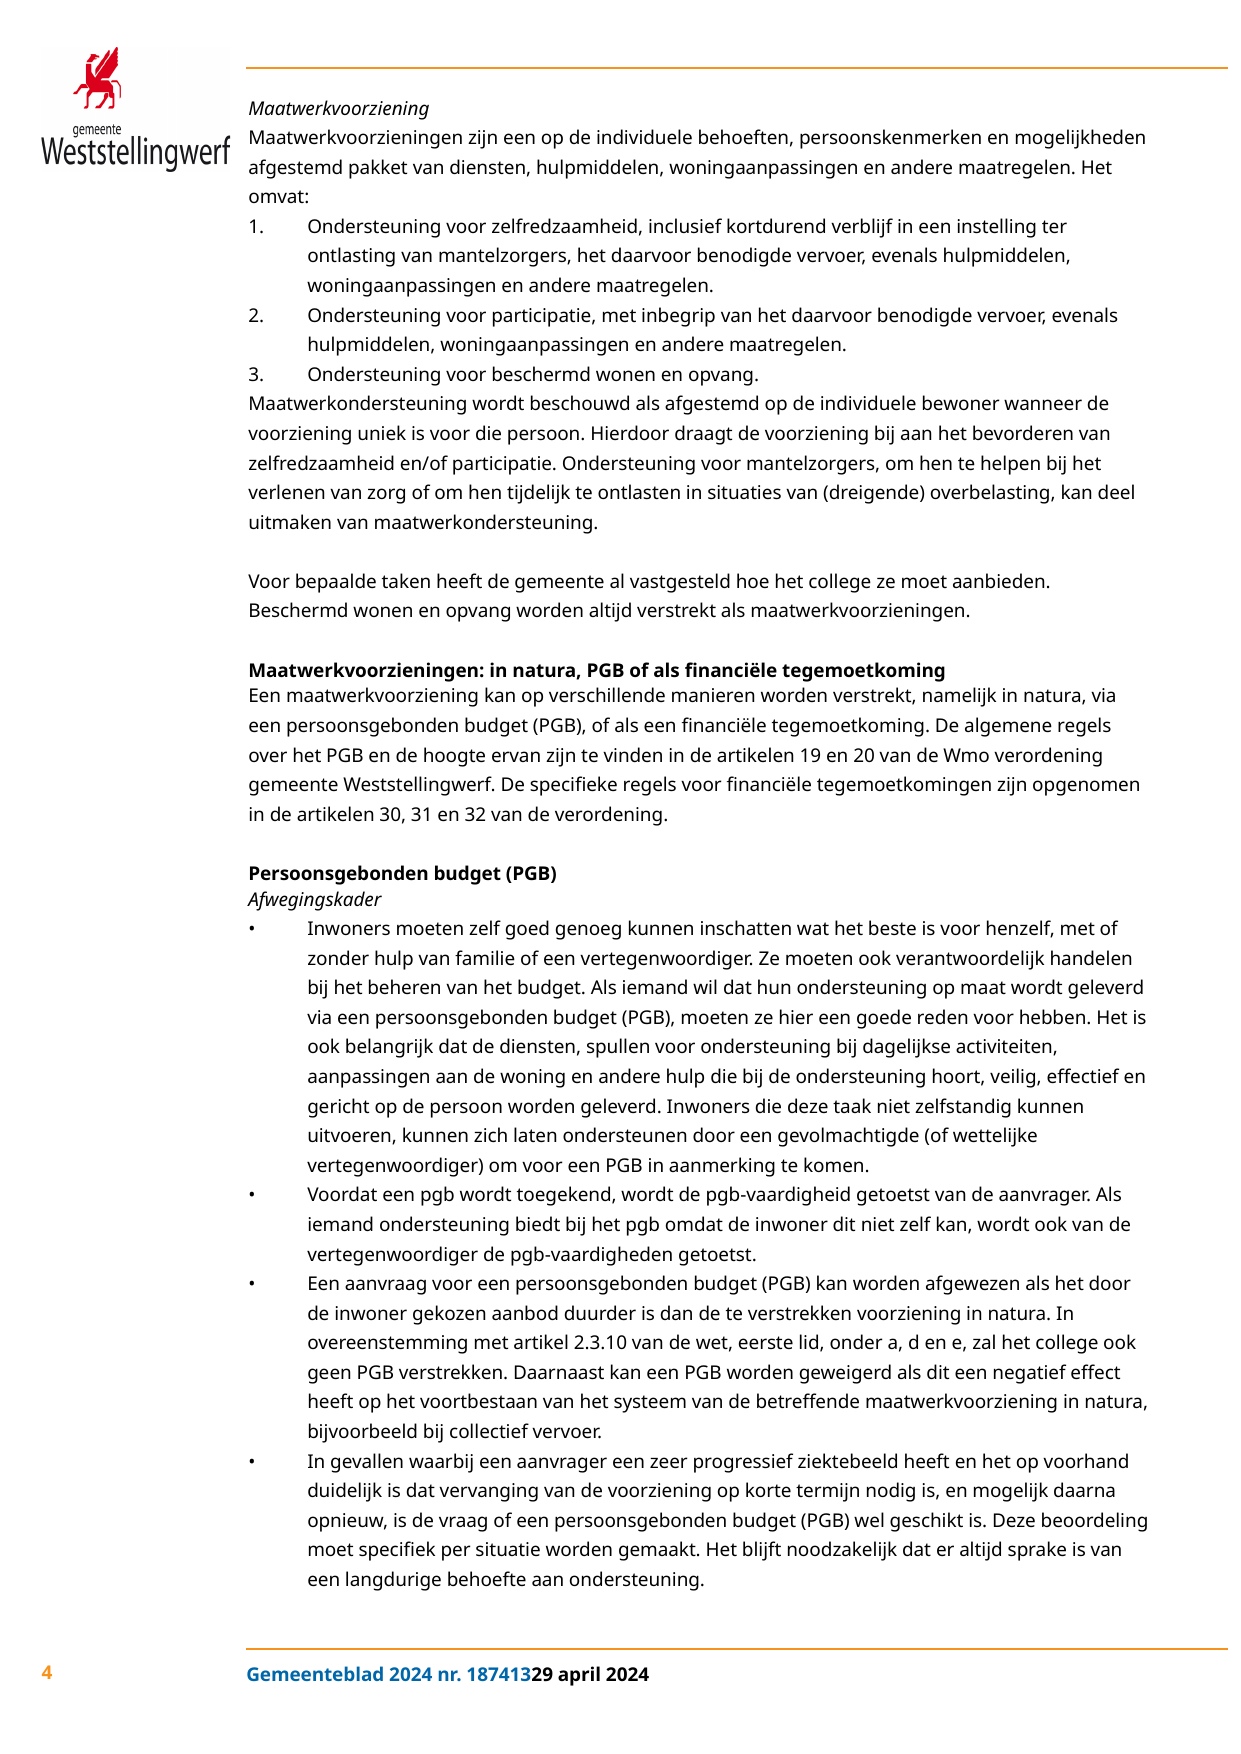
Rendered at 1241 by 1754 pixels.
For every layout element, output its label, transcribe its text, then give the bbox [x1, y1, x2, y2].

text Afwegingskader [248, 886, 1152, 912]
list In gevallen waarbij een aanvrager een zeer progressief ziektebeeld heeft en het op voorhand duidelijk is dat vervanging van de voorziening op korte termijn nodig is, en mogelijk daarna opnieuw, is de vraag of een persoonsgebonden budget (PGB) wel geschikt is. Deze beoordeling moet specifiek per situatie worden gemaakt. Het blijft noodzakelijk dat er altijd sprake is van een langdurige behoefte aan ondersteuning. [248, 1448, 1152, 1592]
text Voor bepaalde taken heeft de gemeente al vastgesteld hoe het college ze moet aanbieden. Beschermd wonen en opvang worden altijd verstrekt als maatwerkvoorzieningen. [248, 568, 1152, 623]
text Maatwerkvoorzieningen zijn een op de individuele behoeften, persoonskenmerken en mogelijkheden afgestemd pakket van diensten, hulpmiddelen, woningaanpassingen en andere maatregelen. Het omvat: [248, 124, 1152, 209]
text Maatwerkvoorzieningen: in natura, PGB of als financiële tegemoetkoming [248, 657, 1152, 683]
list Ondersteuning voor participatie, met inbegrip van het daarvoor benodigde vervoer, evenals hulpmiddelen, woningaanpassingen en andere maatregelen. [248, 302, 1152, 357]
list Een aanvraag voor een persoonsgebonden budget (PGB) kan worden afgewezen als het door de inwoner gekozen aanbod duurder is dan de te verstrekken voorziening in natura. In overeenstemming met artikel 2.3.10 van de wet, eerste lid, onder a, d en e, zal het college ook geen PGB verstrekken. Daarnaast kan een PGB worden geweigerd als dit een negatief effect heeft op het voortbestaan van het systeem van de betreffende maatwerkvoorziening in natura, bijvoorbeeld bij collectief vervoer. [248, 1270, 1152, 1444]
text Maatwerkvoorziening [248, 95, 1152, 121]
text Maatwerkondersteuning wordt beschouwd als afgestemd op de individuele bewoner wanneer de voorziening uniek is voor die persoon. Hierdoor draagt de voorziening bij aan het bevorderen van zelfredzaamheid en/of participatie. Ondersteuning voor mantelzorgers, om hen te helpen bij het verlenen van zorg of om hen tijdelijk te ontlasten in situaties van (dreigende) overbelasting, kan deel uitmaken van maatwerkondersteuning. [248, 391, 1152, 535]
list Inwoners moeten zelf goed genoeg kunnen inschatten wat het beste is voor henzelf, met of zonder hulp van familie of een vertegenwoordiger. Ze moeten ook verantwoordelijk handelen bij het beheren van het budget. Als iemand wil dat hun ondersteuning op maat wordt geleverd via een persoonsgebonden budget (PGB), moeten ze hier een goede reden voor hebben. Het is ook belangrijk dat de diensten, spullen voor ondersteuning bij dagelijkse activiteiten, aanpassingen aan de woning en andere hulp die bij de ondersteuning hoort, veilig, effectief en gericht op de persoon worden geleverd. Inwoners die deze taak niet zelfstandig kunnen uitvoeren, kunnen zich laten ondersteunen door een gevolmachtigde (of wettelijke vertegenwoordiger) om voor een PGB in aanmerking te komen. [248, 915, 1152, 1178]
list Voordat een pgb wordt toegekend, wordt de pgb-vaardigheid getoetst van de aanvrager. Als iemand ondersteuning biedt bij het pgb omdat de inwoner dit niet zelf kan, wordt ook van de vertegenwoordiger de pgb-vaardigheden getoetst. [248, 1182, 1152, 1267]
list Ondersteuning voor beschermd wonen en opvang. [248, 361, 1152, 387]
picture [41, 47, 231, 172]
list Ondersteuning voor zelfredzaamheid, inclusief kortdurend verblijf in een instelling ter ontlasting van mantelzorgers, het daarvoor benodigde vervoer, evenals hulpmiddelen, woningaanpassingen en andere maatregelen. [248, 213, 1152, 298]
text Een maatwerkvoorziening kan op verschillende manieren worden verstrekt, namelijk in natura, via een persoonsgebonden budget (PGB), of als een financiële tegemoetkoming. De algemene regels over het PGB en de hoogte ervan zijn te vinden in de artikelen 19 en 20 van de Wmo verordening gemeente Weststellingwerf. De specifieke regels voor financiële tegemoetkomingen zijn opgenomen in de artikelen 30, 31 en 32 van de verordening. [248, 683, 1152, 827]
text Persoonsgebonden budget (PGB) [248, 860, 1152, 886]
